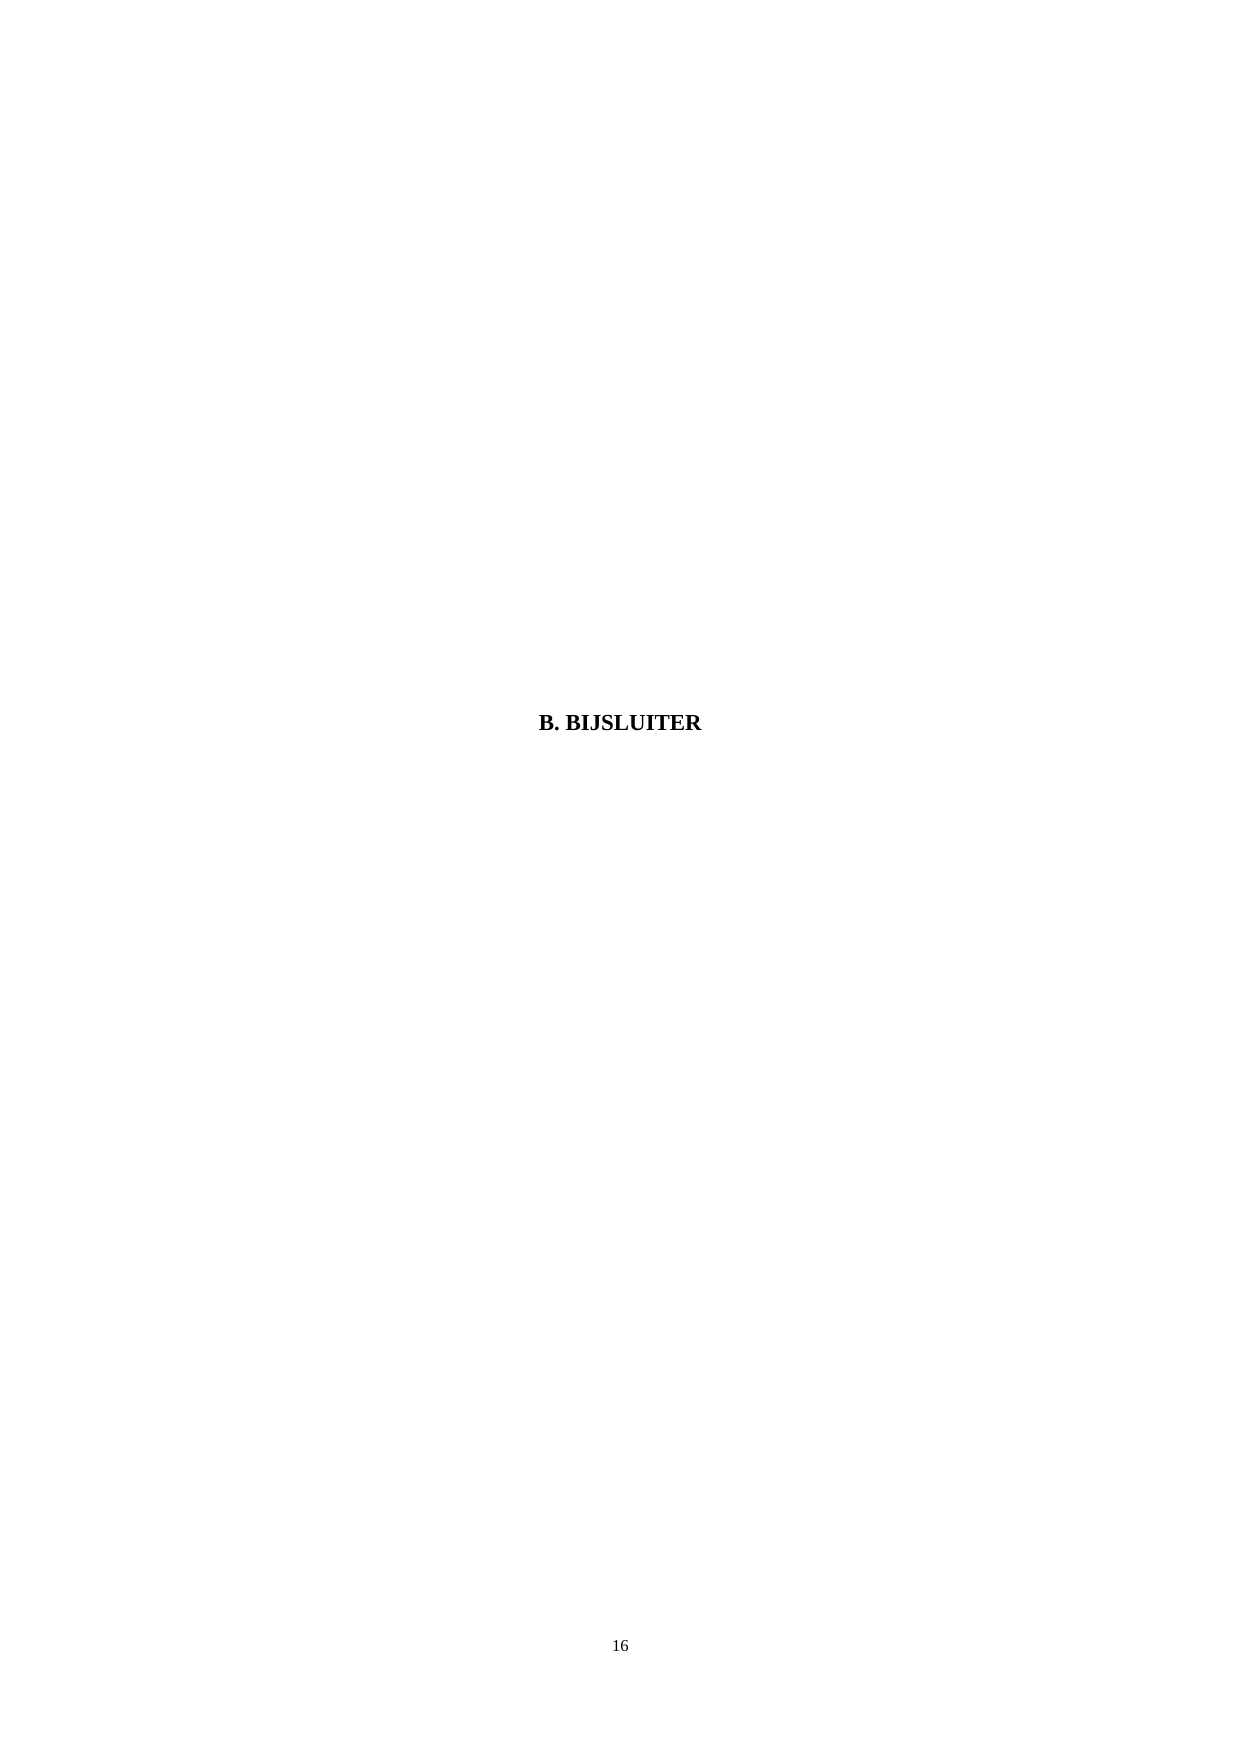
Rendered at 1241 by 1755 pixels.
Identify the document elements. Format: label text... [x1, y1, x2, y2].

list BIJSLUITER [148, 709, 1093, 736]
